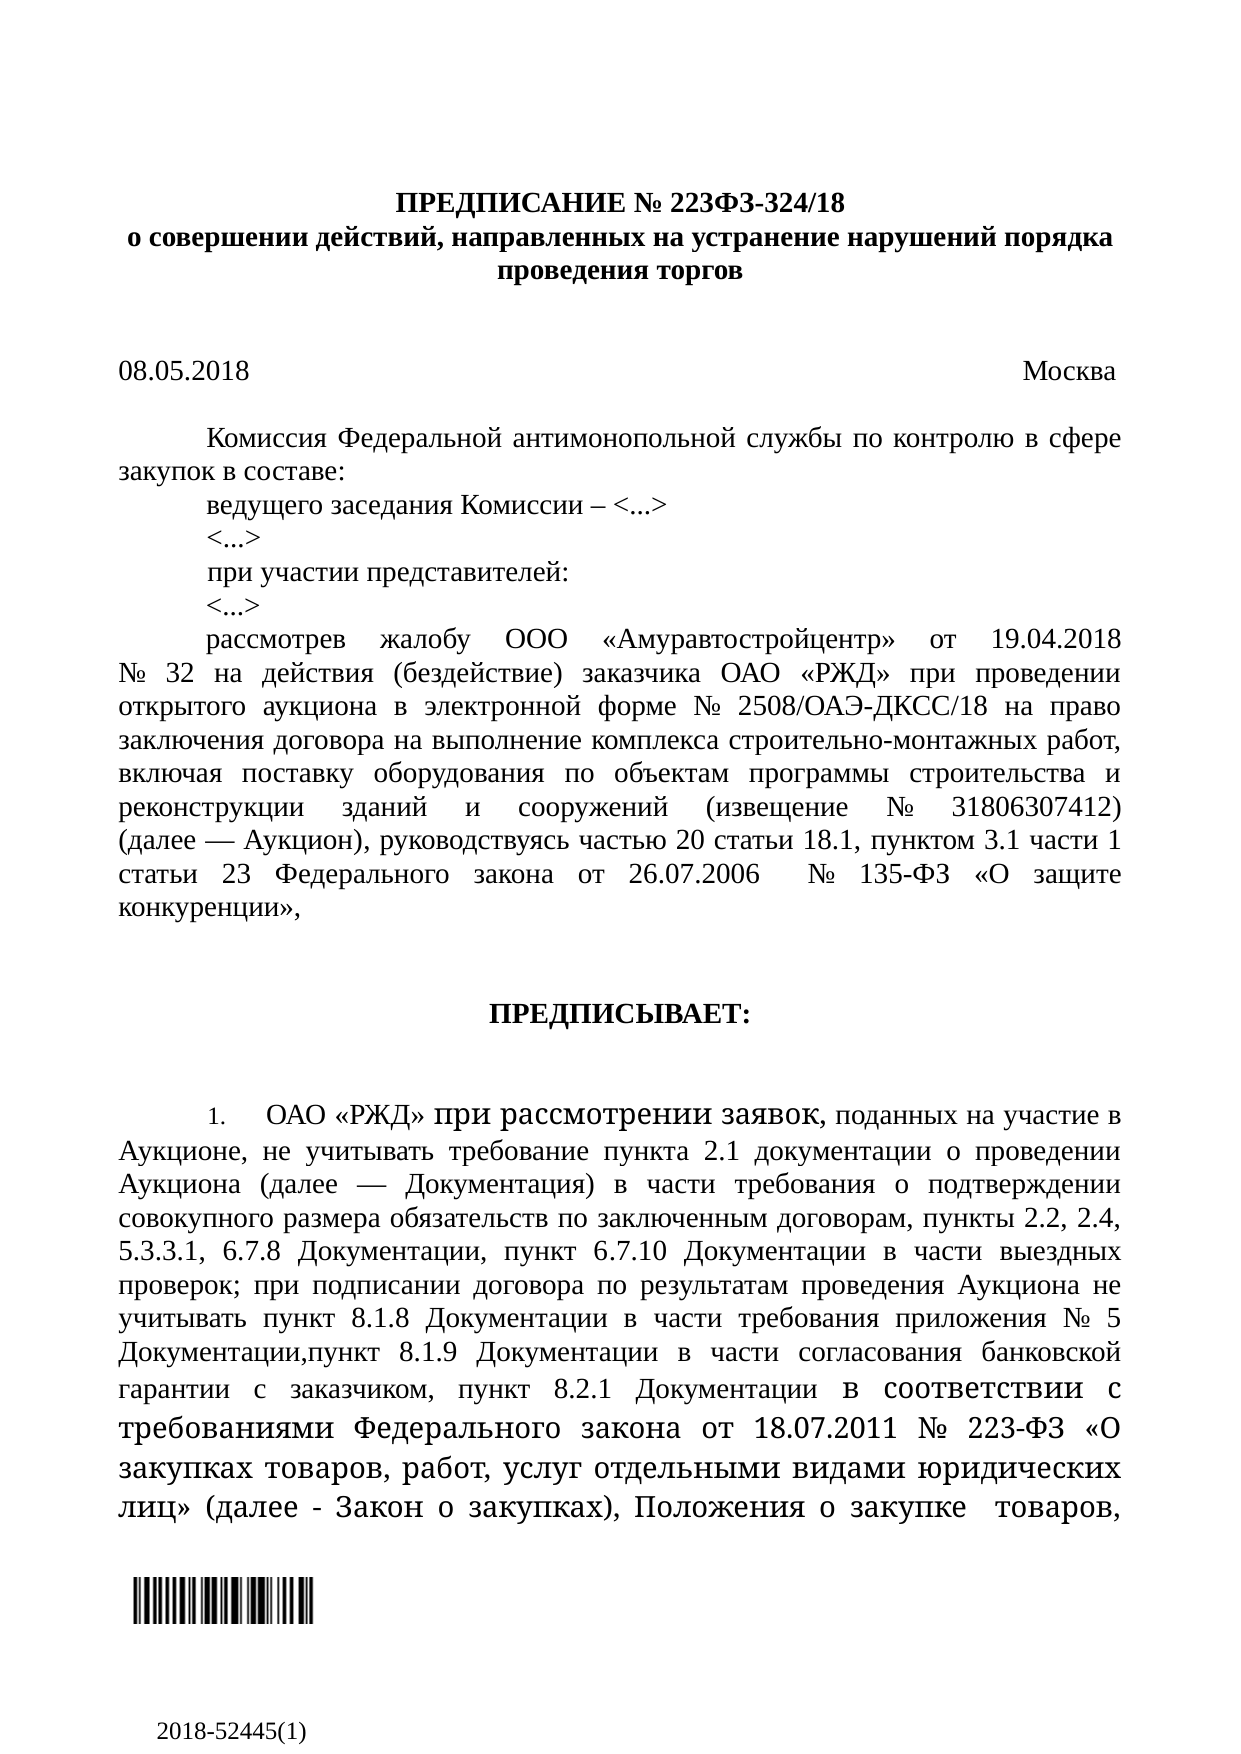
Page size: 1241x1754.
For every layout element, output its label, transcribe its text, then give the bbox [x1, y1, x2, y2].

text Комиссия Федеральной антимонопольной службы по контролю в сфере закупок в составе: [118, 420, 1122, 487]
text о совершении действий, направленных на устранение нарушений порядка проведения торгов [118, 219, 1122, 286]
text при участии представителей: [118, 554, 1122, 588]
picture [118, 1577, 331, 1624]
text ПРЕДПИСЫВАЕТ: [118, 996, 1122, 1030]
text 08.05.2018 Москва [118, 353, 1122, 386]
text ПРЕДПИСАНИЕ № 223ФЗ-324/18 [118, 185, 1122, 219]
text рассмотрев жалобу ООО «Амуравтостройцентр» от 19.04.2018 № 32 на действия (бездействие) заказчика ОАО «РЖД» при проведении открытого аукциона в электронной форме № 2508/ОАЭ-ДКСС/18 на право заключения договора на выполнение комплекса строительно-монтажных работ, включая поставку оборудования по объектам программы строительства и реконструкции зданий и сооружений (извещение № 31806307412) (далее — Аукцион), руководствуясь частью 20 статьи 18.1, пунктом 3.1 части 1 статьи 23 Федерального закона от 26.07.2006 № 135-ФЗ «О защите конкуренции», [118, 621, 1122, 923]
text <...> [118, 521, 1122, 554]
text <...> [118, 588, 1122, 621]
text ведущего заседания Комиссии – <...> [118, 487, 1122, 521]
list ОАО «РЖД» при рассмотрении заявок, поданных на участие в Аукционе, не учитывать требование пункта 2.1 документации о проведении Аукциона (далее — Документация) в части требования о подтверждении совокупного размера обязательств по заключенным договорам, пункты 2.2, 2.4, 5.3.3.1, 6.7.8 Документации, пункт 6.7.10 Документации в части выездных проверок; при подписании договора по результатам проведения Аукциона не учитывать пункт 8.1.8 Документации в части требования приложения № 5 Документации,пункт 8.1.9 Документации в части согласования банковской гарантии с заказчиком, пункт 8.2.1 Документации в соответствии с требованиями Федерального закона от 18.07.2011 № 223-ФЗ «О закупках товаров, работ, услуг отдельными видами юридических лиц» (далее - Закон о закупках), Положения о закупке товаров, работ, услуг для нужд ОАО «РЖД», утвержденного решением Совета директоров ОАО «РЖД» 30.06.2014 (далее – Положение о закупке), с учетом принятого Комиссией ФАС России решения от 08.05.2018 № 223ФЗ-324/18. [118, 1093, 1122, 1526]
